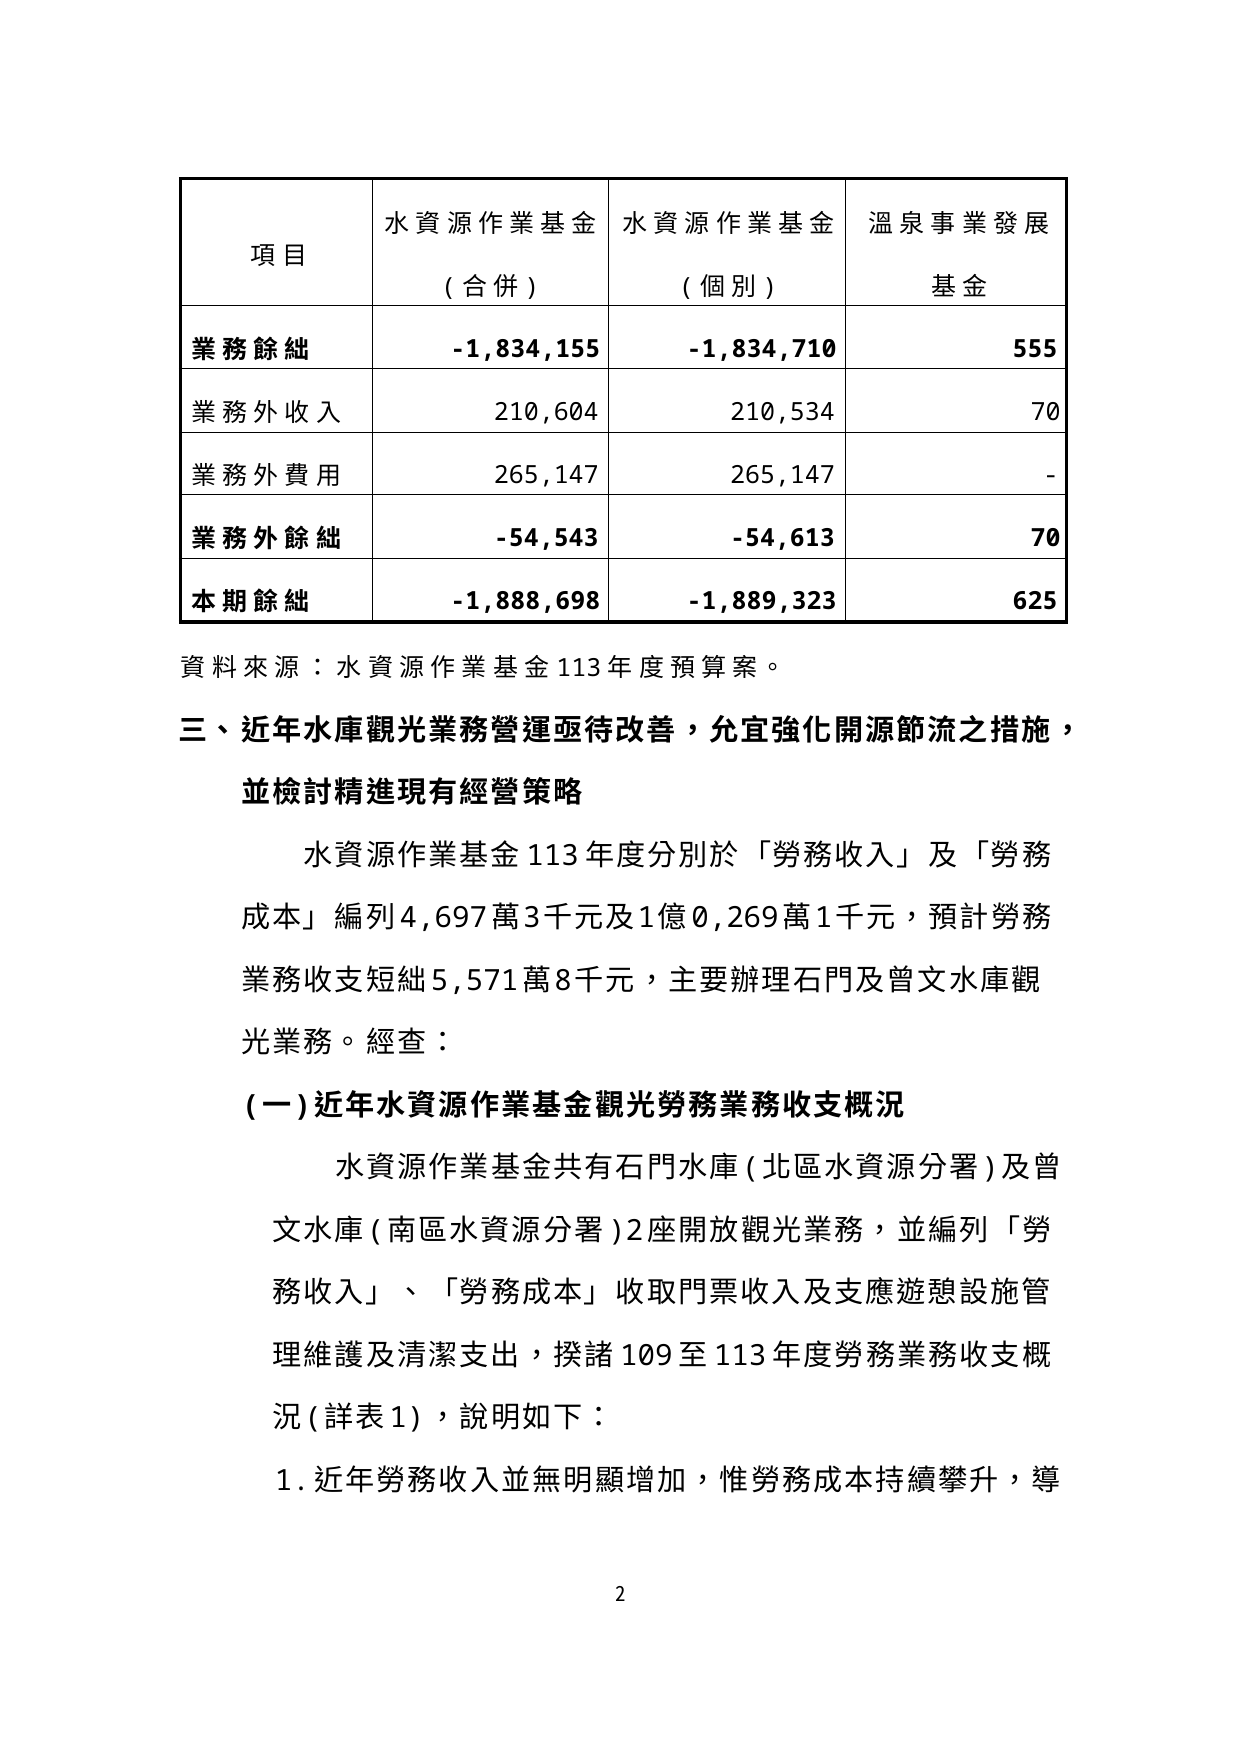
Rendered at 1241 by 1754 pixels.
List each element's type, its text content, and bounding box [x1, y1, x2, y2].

table_header 項目 [182, 180, 372, 305]
text 1.近年勞務收入並無明顯增加，惟勞務成本持續攀升，導 [266, 1436, 1063, 1498]
table_cell 265,147 [609, 433, 845, 494]
table_cell -54,543 [373, 495, 608, 557]
table_cell 業務外餘絀 [182, 495, 372, 557]
text 水資源作業基金共有石門水庫(北區水資源分署)及曾文水庫(南區水資源分署)2座開放觀光業務，並編列「勞務收入」、「勞務成本」收取門票收入及支應遊憩設施管理維護及清潔支出，揆諸109至113年度勞務業務收支概況(詳表1)，說明如下： [266, 1123, 1063, 1436]
table_header 水資源作業基金(合併) [373, 180, 608, 305]
table_cell 業務餘絀 [182, 306, 372, 368]
table_cell 555 [846, 306, 1065, 368]
text (一)近年水資源作業基金觀光勞務業務收支概況 [236, 1061, 1063, 1123]
table_cell -1,834,155 [373, 306, 608, 368]
table_header 溫泉事業發展基金 [846, 180, 1065, 305]
table_cell 265,147 [373, 433, 608, 494]
text 三、近年水庫觀光業務營運亟待改善，允宜強化開源節流之措施，並檢討精進現有經營策略 [177, 686, 1063, 811]
table_cell 210,534 [609, 369, 845, 431]
table_cell 210,604 [373, 369, 608, 431]
table_cell -1,889,323 [609, 559, 845, 620]
table_cell 業務外費用 [182, 433, 372, 494]
table_cell 本期餘絀 [182, 559, 372, 620]
table_cell 70 [846, 495, 1065, 557]
table_cell 70 [846, 369, 1065, 431]
table_cell -1,888,698 [373, 559, 608, 620]
text 水資源作業基金113年度分別於「勞務收入」及「勞務成本」編列4,697萬3千元及1億0,269萬1千元，預計勞務業務收支短絀5,571萬8千元，主要辦理石門及曾文水庫觀光業務。經查： [236, 811, 1063, 1061]
table_header 水資源作業基金(個別) [609, 180, 845, 305]
table_cell -1,834,710 [609, 306, 845, 368]
table_cell -54,613 [609, 495, 845, 557]
table_cell 業務外收入 [182, 369, 372, 431]
text 資料來源：水資源作業基金113年度預算案。 [177, 623, 1063, 686]
table_cell - [846, 433, 1065, 494]
table_cell 625 [846, 559, 1065, 620]
